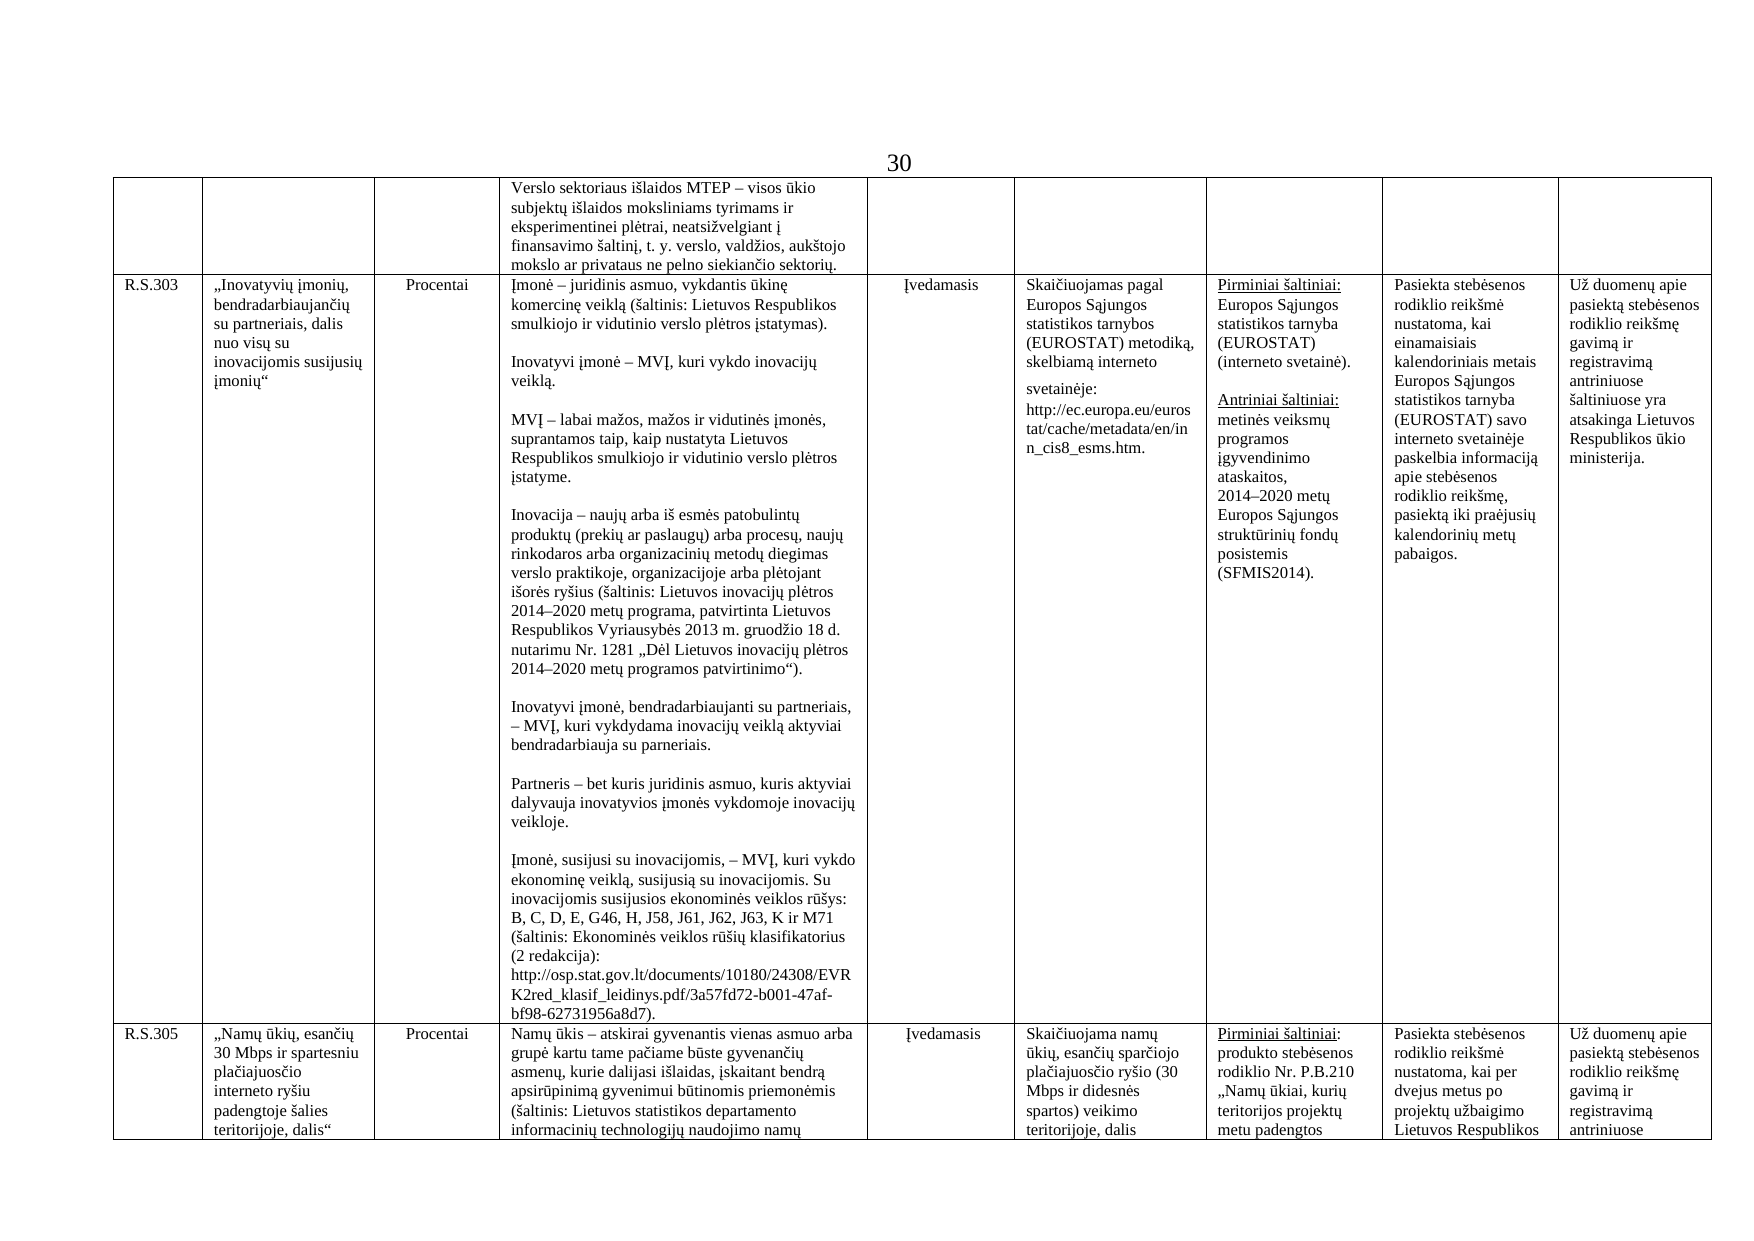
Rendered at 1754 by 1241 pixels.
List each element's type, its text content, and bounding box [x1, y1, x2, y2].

table_cell Pasiekta stebėsenos rodiklio reikšmė nustatoma, kai einamaisiais kalendoriniais metais Europos Sąjungos statistikos tarnyba (EUROSTAT) savo interneto svetainėje paskelbia informaciją apie stebėsenos rodiklio reikšmę, pasiektą iki praėjusių kalendorinių metų pabaigos. [1383, 275, 1558, 1023]
table_cell Procentai [375, 275, 499, 1023]
table_cell „Namų ūkių, esančių 30 Mbps ir spartesniu plačiajuosčio interneto ryšiu padengtoje šalies teritorijoje, dalis“ [203, 1024, 374, 1139]
table_cell Įmonė – juridinis asmuo, vykdantis ūkinę komercinę veiklą (šaltinis: Lietuvos Respublikos smulkiojo ir vidutinio verslo plėtros įstatymas). Inovatyvi įmonė – MVĮ, kuri vykdo inovacijų veiklą. MVĮ – labai mažos, mažos ir vidutinės įmonės, suprantamos taip, kaip nustatyta Lietuvos Respublikos smulkiojo ir vidutinio verslo plėtros įstatyme. Inovacija – naujų arba iš esmės patobulintų produktų (prekių ar paslaugų) arba procesų, naujų rinkodaros arba organizacinių metodų diegimas verslo praktikoje, organizacijoje arba plėtojant išorės ryšius (šaltinis: Lietuvos inovacijų plėtros 2014–2020 metų programa, patvirtinta Lietuvos Respublikos Vyriausybės 2013 m. gruodžio 18 d. nutarimu Nr. 1281 „Dėl Lietuvos inovacijų plėtros 2014–2020 metų programos patvirtinimo“). Inovatyvi įmonė, bendradarbiaujanti su partneriais, – MVĮ, kuri vykdydama inovacijų veiklą aktyviai bendradarbiauja su parneriais. Partneris – bet kuris juridinis asmuo, kuris aktyviai dalyvauja inovatyvios įmonės vykdomoje inovacijų veikloje. Įmonė, susijusi su inovacijomis, – MVĮ, kuri vykdo ekonominę veiklą, susijusią su inovacijomis. Su inovacijomis susijusios ekonominės veiklos rūšys: B, C, D, E, G46, H, J58, J61, J62, J63, K ir M71 (šaltinis: Ekonominės veiklos rūšių klasifikatorius (2 redakcija): http://osp.stat.gov.lt/documents/10180/24308/EVRK2red_klasif_leidinys.pdf/3a57fd72-b001-47af-bf98-62731956a8d7). [500, 275, 867, 1023]
table_cell [1207, 178, 1382, 274]
table_cell R.S.305 [114, 1024, 202, 1139]
table_cell Pasiekta stebėsenos rodiklio reikšmė nustatoma, kai per dvejus metus po projektų užbaigimo Lietuvos Respublikos [1383, 1024, 1558, 1139]
table_cell [1559, 178, 1711, 274]
table_cell Pirminiai šaltiniai: produkto stebėsenos rodiklio Nr. P.B.210 „Namų ūkiai, kurių teritorijos projektų metu padengtos [1207, 1024, 1382, 1139]
table_cell [1015, 178, 1206, 274]
table_cell Už duomenų apie pasiektą stebėsenos rodiklio reikšmę gavimą ir registravimą antriniuose [1559, 1024, 1711, 1139]
table_cell Įvedamasis [868, 1024, 1014, 1139]
table_cell R.S.303 [114, 275, 202, 1023]
table_cell Skaičiuojamas pagal Europos Sąjungos statistikos tarnybos (EUROSTAT) metodiką, skelbiamą interneto svetainėje: http://ec.europa.eu/eurostat/cache/metadata/en/inn_cis8_esms.htm. [1015, 275, 1206, 1023]
table_cell Įvedamasis [868, 275, 1014, 1023]
table_cell Verslo sektoriaus išlaidos MTEP – visos ūkio subjektų išlaidos moksliniams tyrimams ir eksperimentinei plėtrai, neatsižvelgiant į finansavimo šaltinį, t. y. verslo, valdžios, aukštojo mokslo ar privataus ne pelno siekiančio sektorių. [500, 178, 867, 274]
table_cell Pirminiai šaltiniai: Europos Sąjungos statistikos tarnyba (EUROSTAT) (interneto svetainė). Antriniai šaltiniai: metinės veiksmų programos įgyvendinimo ataskaitos, 2014–2020 metų Europos Sąjungos struktūrinių fondų posistemis (SFMIS2014). [1207, 275, 1382, 1023]
table_cell Namų ūkis – atskirai gyvenantis vienas asmuo arba grupė kartu tame pačiame būste gyvenančių asmenų, kurie dalijasi išlaidas, įskaitant bendrą apsirūpinimą gyvenimui būtinomis priemonėmis (šaltinis: Lietuvos statistikos departamento informacinių technologijų naudojimo namų [500, 1024, 867, 1139]
table_cell [114, 178, 202, 274]
table_cell [375, 178, 499, 274]
table_cell „Inovatyvių įmonių, bendradarbiaujančių su partneriais, dalis nuo visų su inovacijomis susijusių įmonių“ [203, 275, 374, 1023]
table_cell Už duomenų apie pasiektą stebėsenos rodiklio reikšmę gavimą ir registravimą antriniuose šaltiniuose yra atsakinga Lietuvos Respublikos ūkio ministerija. [1559, 275, 1711, 1023]
table_cell Skaičiuojama namų ūkių, esančių sparčiojo plačiajuosčio ryšio (30 Mbps ir didesnės spartos) veikimo teritorijoje, dalis [1015, 1024, 1206, 1139]
table_cell [1383, 178, 1558, 274]
table_cell [203, 178, 374, 274]
table_cell [868, 178, 1014, 274]
table_cell Procentai [375, 1024, 499, 1139]
